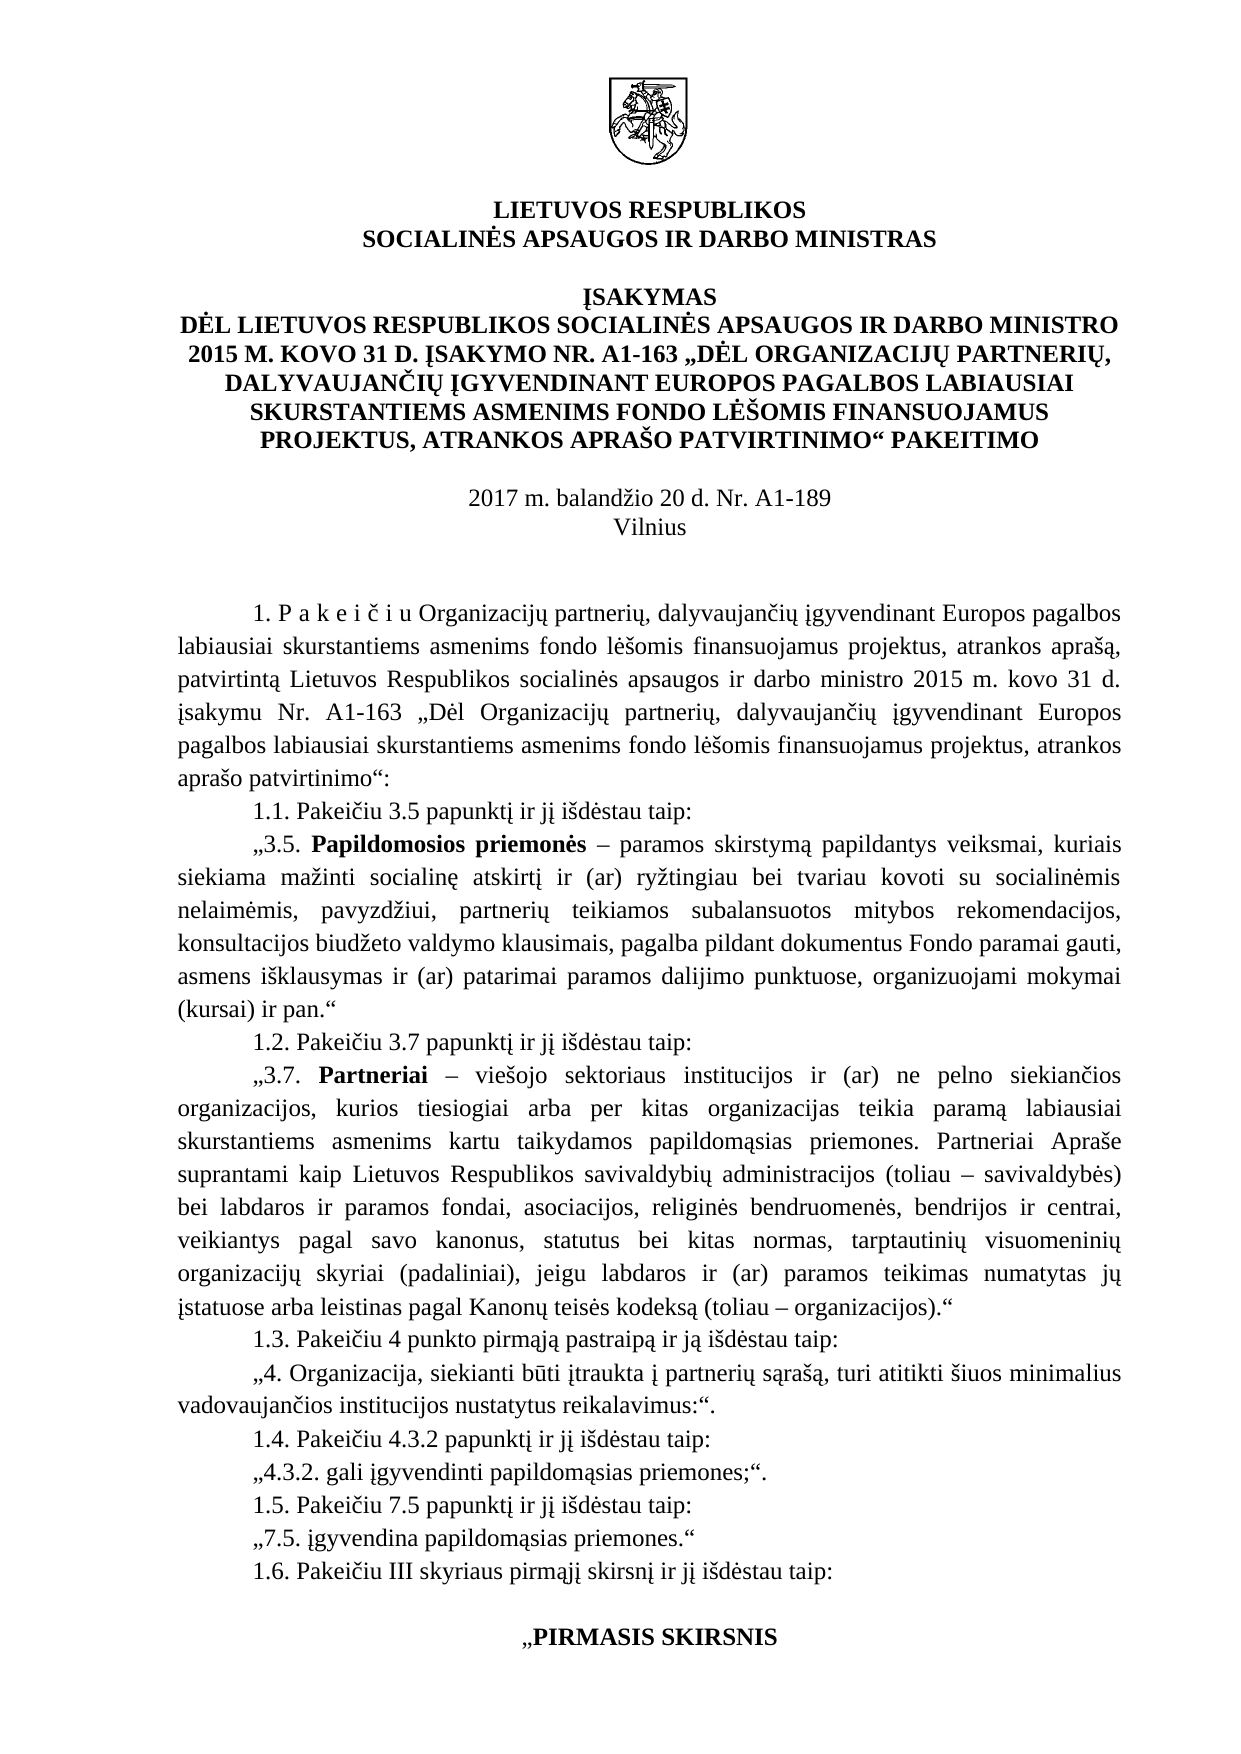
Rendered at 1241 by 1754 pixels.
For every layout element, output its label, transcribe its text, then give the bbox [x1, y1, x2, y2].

text ĮSAKYMAS [177, 282, 1122, 311]
text Vilnius [177, 512, 1122, 541]
text 1.5. Pakeičiu 7.5 papunktį ir jį išdėstau taip: [177, 1490, 1122, 1518]
text DĖL LIETUVOS RESPUBLIKOS SOCIALINĖS APSAUGOS IR DARBO MINISTRO 2015 M. KOVO 31 D. ĮSAKYMO NR. A1-163 „DĖL ORGANIZACIJŲ PARTNERIŲ, DALYVAUJANČIŲ ĮGYVENDINANT EUROPOS PAGALBOS LABIAUSIAI SKURSTANTIEMS ASMENIMS FONDO LĖŠOMIS FINANSUOJAMUS PROJEKTUS, ATRANKOS APRAŠO PATVIRTINIMO“ PAKEITIMO [177, 311, 1122, 454]
text „4.3.2. gali įgyvendinti papildomąsias priemones;“. [177, 1457, 1122, 1485]
text 1.2. Pakeičiu 3.7 papunktį ir jį išdėstau taip: [177, 1027, 1122, 1056]
text 1.3. Pakeičiu 4 punkto pirmąją pastraipą ir ją išdėstau taip: [177, 1324, 1122, 1353]
text „4. Organizacija, siekianti būti įtraukta į partnerių sąrašą, turi atitikti šiuos minimalius vadovaujančios institucijos nustatytus reikalavimus:“. [177, 1358, 1122, 1419]
text 1.6. Pakeičiu III skyriaus pirmąjį skirsnį ir jį išdėstau taip: [177, 1556, 1122, 1584]
text SOCIALINĖS APSAUGOS IR DARBO MINISTRAS [177, 224, 1122, 253]
text 2017 m. balandžio 20 d. Nr. A1-189 [177, 483, 1122, 512]
text „3.5. Papildomosios priemonės – paramos skirstymą papildantys veiksmai, kuriais siekiama mažinti socialinę atskirtį ir (ar) ryžtingiau bei tvariau kovoti su socialinėmis nelaimėmis, pavyzdžiui, partnerių teikiamos subalansuotos mitybos rekomendacijos, konsultacijos biudžeto valdymo klausimais, pagalba pildant dokumentus Fondo paramai gauti, asmens išklausymas ir (ar) patarimai paramos dalijimo punktuose, organizuojami mokymai (kursai) ir pan.“ [177, 829, 1122, 1023]
text „3.7. Partneriai – viešojo sektoriaus institucijos ir (ar) ne pelno siekiančios organizacijos, kurios tiesiogiai arba per kitas organizacijas teikia paramą labiausiai skurstantiems asmenims kartu taikydamos papildomąsias priemones. Partneriai Apraše suprantami kaip Lietuvos Respublikos savivaldybių administracijos (toliau – savivaldybės) bei labdaros ir paramos fondai, asociacijos, religinės bendruomenės, bendrijos ir centrai, veikiantys pagal savo kanonus, statutus bei kitas normas, tarptautinių visuomeninių organizacijų skyriai (padaliniai), jeigu labdaros ir (ar) paramos teikimas numatytas jų įstatuose arba leistinas pagal Kanonų teisės kodeksą (toliau – organizacijos).“ [177, 1060, 1122, 1320]
text 1.4. Pakeičiu 4.3.2 papunktį ir jį išdėstau taip: [177, 1424, 1122, 1452]
text „7.5. įgyvendina papildomąsias priemones.“ [177, 1523, 1122, 1551]
text „pirmasis skirsnis [177, 1622, 1122, 1651]
text 1. P a k e i č i u Organizacijų partnerių, dalyvaujančių įgyvendinant Europos pagalbos labiausiai skurstantiems asmenims fondo lėšomis finansuojamus projektus, atrankos aprašą, patvirtintą Lietuvos Respublikos socialinės apsaugos ir darbo ministro 2015 m. kovo 31 d. įsakymu Nr. A1-163 „Dėl Organizacijų partnerių, dalyvaujančių įgyvendinant Europos pagalbos labiausiai skurstantiems asmenims fondo lėšomis finansuojamus projektus, atrankos aprašo patvirtinimo“: [177, 598, 1122, 792]
text 1.1. Pakeičiu 3.5 papunktį ir jį išdėstau taip: [177, 796, 1122, 825]
text LIETUVOS RESPUBLIKOS [177, 196, 1122, 224]
